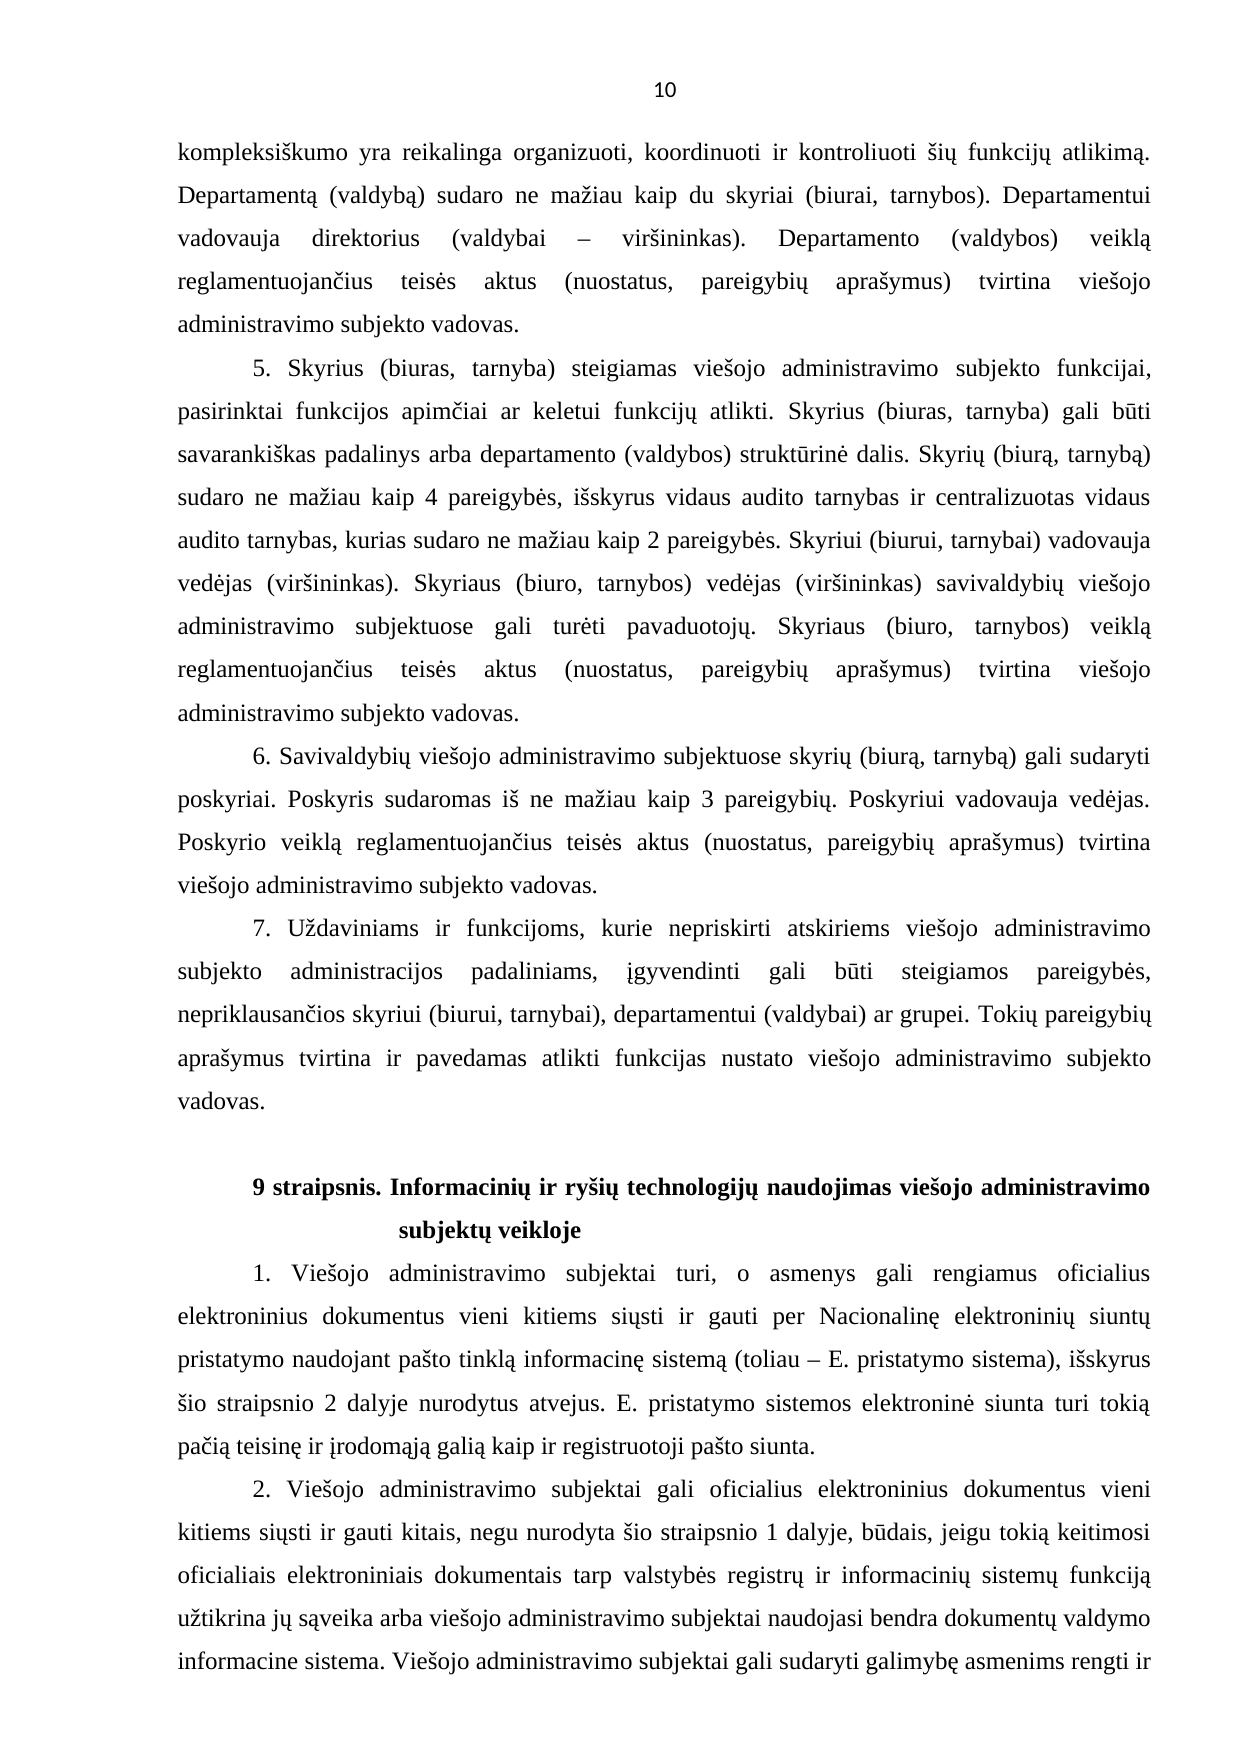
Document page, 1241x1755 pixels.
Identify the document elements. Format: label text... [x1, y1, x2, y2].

text kompleksiškumo yra reikalinga organizuoti, koordinuoti ir kontroliuoti šių funkcijų atlikimą. Departamentą (valdybą) sudaro ne mažiau kaip du skyriai (biurai, tarnybos). Departamentui vadovauja direktorius (valdybai – viršininkas). Departamento (valdybos) veiklą reglamentuojančius teisės aktus (nuostatus, pareigybių aprašymus) tvirtina viešojo administravimo subjekto vadovas. [177, 137, 1152, 338]
text 9 straipsnis. Informacinių ir ryšių technologijų naudojimas viešojo administravimo subjektų veikloje [252, 1172, 1152, 1244]
text 1. Viešojo administravimo subjektai turi, o asmenys gali rengiamus oficialius elektroninius dokumentus vieni kitiems siųsti ir gauti per Nacionalinę elektroninių siuntų pristatymo naudojant pašto tinklą informacinę sistemą (toliau – E. pristatymo sistema), išskyrus šio straipsnio 2 dalyje nurodytus atvejus. E. pristatymo sistemos elektroninė siunta turi tokią pačią teisinę ir įrodomąją galią kaip ir registruotoji pašto siunta. [177, 1258, 1152, 1459]
text 6. Savivaldybių viešojo administravimo subjektuose skyrių (biurą, tarnybą) gali sudaryti poskyriai. Poskyris sudaromas iš ne mažiau kaip 3 pareigybių. Poskyriui vadovauja vedėjas. Poskyrio veiklą reglamentuojančius teisės aktus (nuostatus, pareigybių aprašymus) tvirtina viešojo administravimo subjekto vadovas. [177, 741, 1152, 899]
text 7. Uždaviniams ir funkcijoms, kurie nepriskirti atskiriems viešojo administravimo subjekto administracijos padaliniams, įgyvendinti gali būti steigiamos pareigybės, nepriklausančios skyriui (biurui, tarnybai), departamentui (valdybai) ar grupei. Tokių pareigybių aprašymus tvirtina ir pavedamas atlikti funkcijas nustato viešojo administravimo subjekto vadovas. [177, 913, 1152, 1114]
text 2. Viešojo administravimo subjektai gali oficialius elektroninius dokumentus vieni kitiems siųsti ir gauti kitais, negu nurodyta šio straipsnio 1 dalyje, būdais, jeigu tokią keitimosi oficialiais elektroniniais dokumentais tarp valstybės registrų ir informacinių sistemų funkciją užtikrina jų sąveika arba viešojo administravimo subjektai naudojasi bendra dokumentų valdymo informacine sistema. Viešojo administravimo subjektai gali sudaryti galimybę asmenims rengti ir [177, 1474, 1152, 1675]
text 5. Skyrius (biuras, tarnyba) steigiamas viešojo administravimo subjekto funkcijai, pasirinktai funkcijos apimčiai ar keletui funkcijų atlikti. Skyrius (biuras, tarnyba) gali būti savarankiškas padalinys arba departamento (valdybos) struktūrinė dalis. Skyrių (biurą, tarnybą) sudaro ne mažiau kaip 4 pareigybės, išskyrus vidaus audito tarnybas ir centralizuotas vidaus audito tarnybas, kurias sudaro ne mažiau kaip 2 pareigybės. Skyriui (biurui, tarnybai) vadovauja vedėjas (viršininkas). Skyriaus (biuro, tarnybos) vedėjas (viršininkas) savivaldybių viešojo administravimo subjektuose gali turėti pavaduotojų. Skyriaus (biuro, tarnybos) veiklą reglamentuojančius teisės aktus (nuostatus, pareigybių aprašymus) tvirtina viešojo administravimo subjekto vadovas. [177, 353, 1152, 726]
